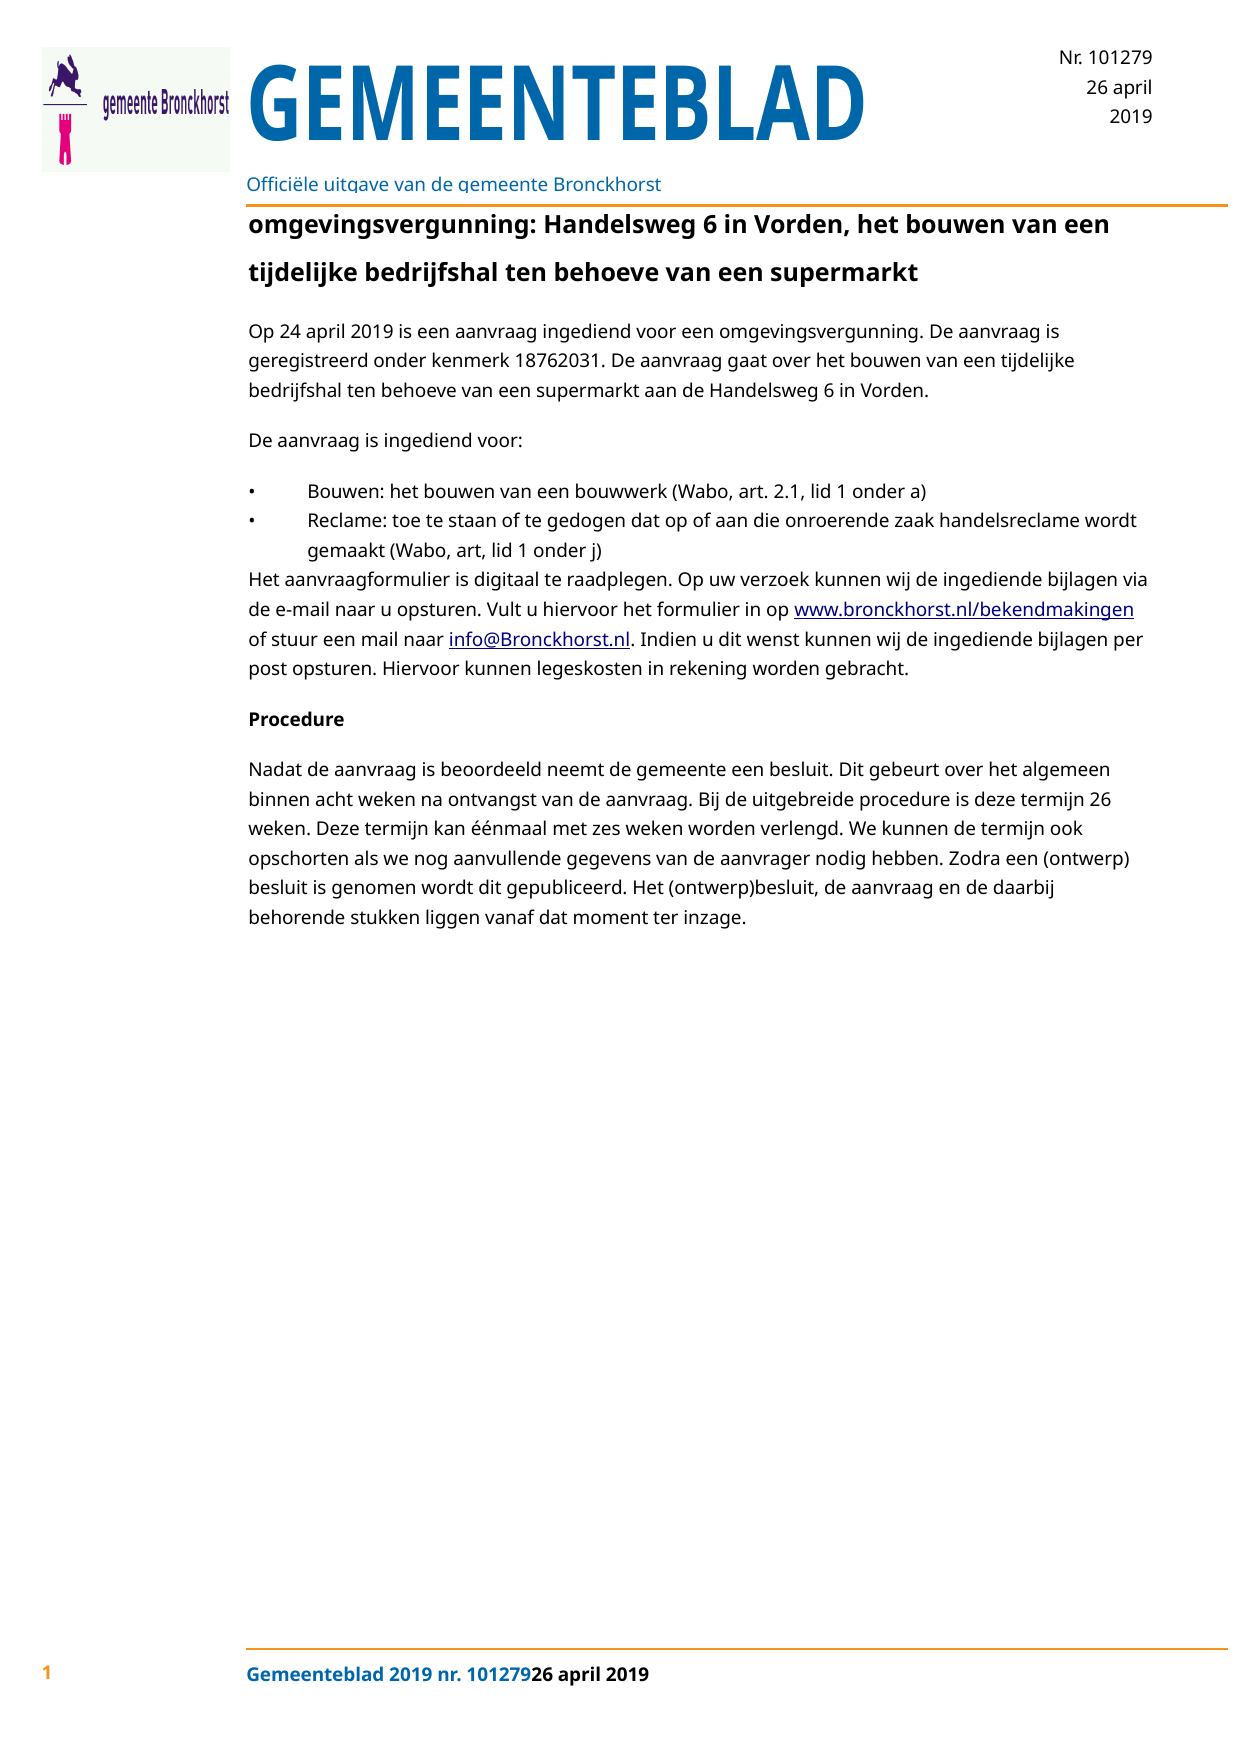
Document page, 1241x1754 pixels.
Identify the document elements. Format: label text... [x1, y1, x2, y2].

text Het aanvraagformulier is digitaal te raadplegen. Op uw verzoek kunnen wij de ingediende bijlagen via de e-mail naar u opsturen. Vult u hiervoor het formulier in op www.bronckhorst.nl/bekendmakingen of stuur een mail naar info@Bronckhorst.nl. Indien u dit wenst kunnen wij de ingediende bijlagen per post opsturen. Hiervoor kunnen legeskosten in rekening worden gebracht. [248, 567, 1152, 681]
list Bouwen: het bouwen van een bouwwerk (Wabo, art. 2.1, lid 1 onder a) [248, 478, 1152, 504]
picture [41, 47, 231, 172]
text omgevingsvergunning: Handelsweg 6 in Vorden, het bouwen van een tijdelijke bedrijfshal ten behoeve van een supermarkt [248, 207, 1152, 288]
text De aanvraag is ingediend voor: [248, 427, 1152, 453]
text Procedure [248, 706, 1152, 732]
text Nadat de aanvraag is beoordeeld neemt de gemeente een besluit. Dit gebeurt over het algemeen binnen acht weken na ontvangst van de aanvraag. Bij de uitgebreide procedure is deze termijn 26 weken. Deze termijn kan éénmaal met zes weken worden verlengd. We kunnen de termijn ook opschorten als we nog aanvullende gegevens van de aanvrager nodig hebben. Zodra een (ontwerp) besluit is genomen wordt dit gepubliceerd. Het (ontwerp)besluit, de aanvraag en de daarbij behorende stukken liggen vanaf dat moment ter inzage. [248, 756, 1152, 930]
list Reclame: toe te staan of te gedogen dat op of aan die onroerende zaak handelsreclame wordt gemaakt (Wabo, art, lid 1 onder j) [248, 507, 1152, 563]
text Op 24 april 2019 is een aanvraag ingediend voor een omgevingsvergunning. De aanvraag is geregistreerd onder kenmerk 18762031. De aanvraag gaat over het bouwen van een tijdelijke bedrijfshal ten behoeve van een supermarkt aan de Handelsweg 6 in Vorden. [248, 318, 1152, 403]
